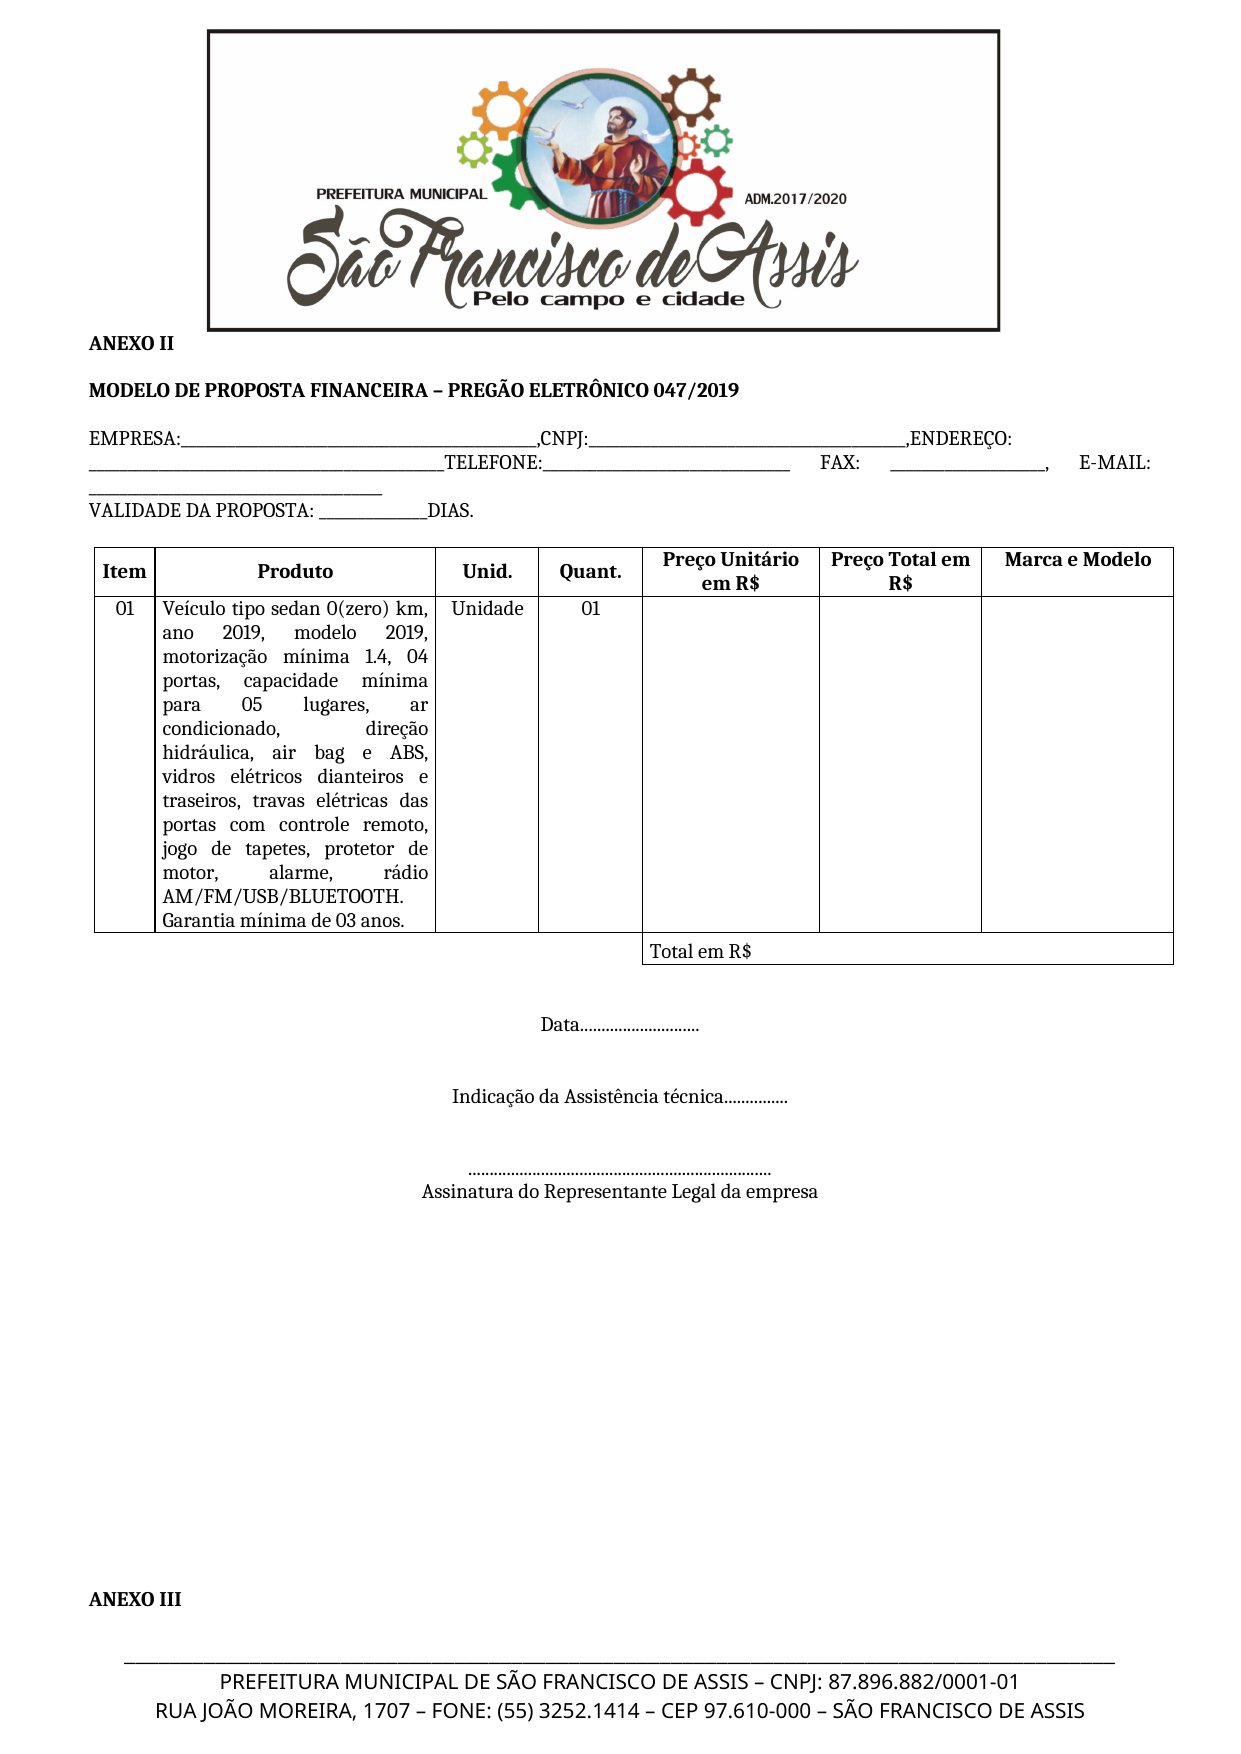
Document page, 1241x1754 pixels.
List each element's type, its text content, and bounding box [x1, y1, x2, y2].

table_header Marca e Modelo [982, 548, 1173, 596]
table_cell 01 [539, 597, 642, 932]
table_cell [643, 597, 819, 932]
text ANEXO II [89, 331, 1152, 355]
table_cell Veículo tipo sedan 0(zero) km, ano 2019, modelo 2019, motorização mínima 1.4, 04 portas, capacidade mínima para 05 lugares, ar condicionado, direção hidráulica, air bag e ABS, vidros elétricos dianteiros e traseiros, travas elétricas das portas com controle remoto, jogo de tapetes, protetor de motor, alarme, rádio AM/FM/USB/BLUETOOTH. Garantia mínima de 03 anos. [156, 597, 435, 932]
text Indicação da Assistência técnica............... [89, 1084, 1152, 1108]
text MODELO DE PROPOSTA FINANCEIRA – PREGÃO ELETRÔNICO 047/2019 [89, 379, 1152, 403]
table_cell [820, 597, 981, 932]
table_header Preço Total em R$ [820, 548, 981, 596]
table_header Preço Unitário em R$ [643, 548, 819, 596]
table_cell [94, 933, 155, 963]
text ANEXO III [89, 1587, 1152, 1611]
text VALIDADE DA PROPOSTA: ______________DIAS. [89, 499, 1152, 523]
table_cell Unidade [436, 597, 538, 932]
text Data............................ [89, 1012, 1152, 1036]
table_header Item [95, 548, 154, 596]
text Assinatura do Representante Legal da empresa [89, 1180, 1152, 1204]
table_cell Total em R$ [643, 933, 1173, 963]
text EMPRESA:______________________________________________,CNPJ:_________________________________________,ENDEREÇO: ______________________________________________TELEFONE:________________________________ FAX: ____________________, E-MAIL: ______________________________________ [89, 427, 1152, 499]
table_header Unid. [436, 548, 538, 596]
table_cell [539, 933, 642, 963]
table_cell 01 [95, 597, 154, 932]
table_header Quant. [539, 548, 642, 596]
text ....................................................................... [89, 1156, 1152, 1180]
table_cell [982, 597, 1173, 932]
table_cell [155, 933, 436, 963]
table_header Produto [156, 548, 435, 596]
table_cell [436, 933, 539, 963]
